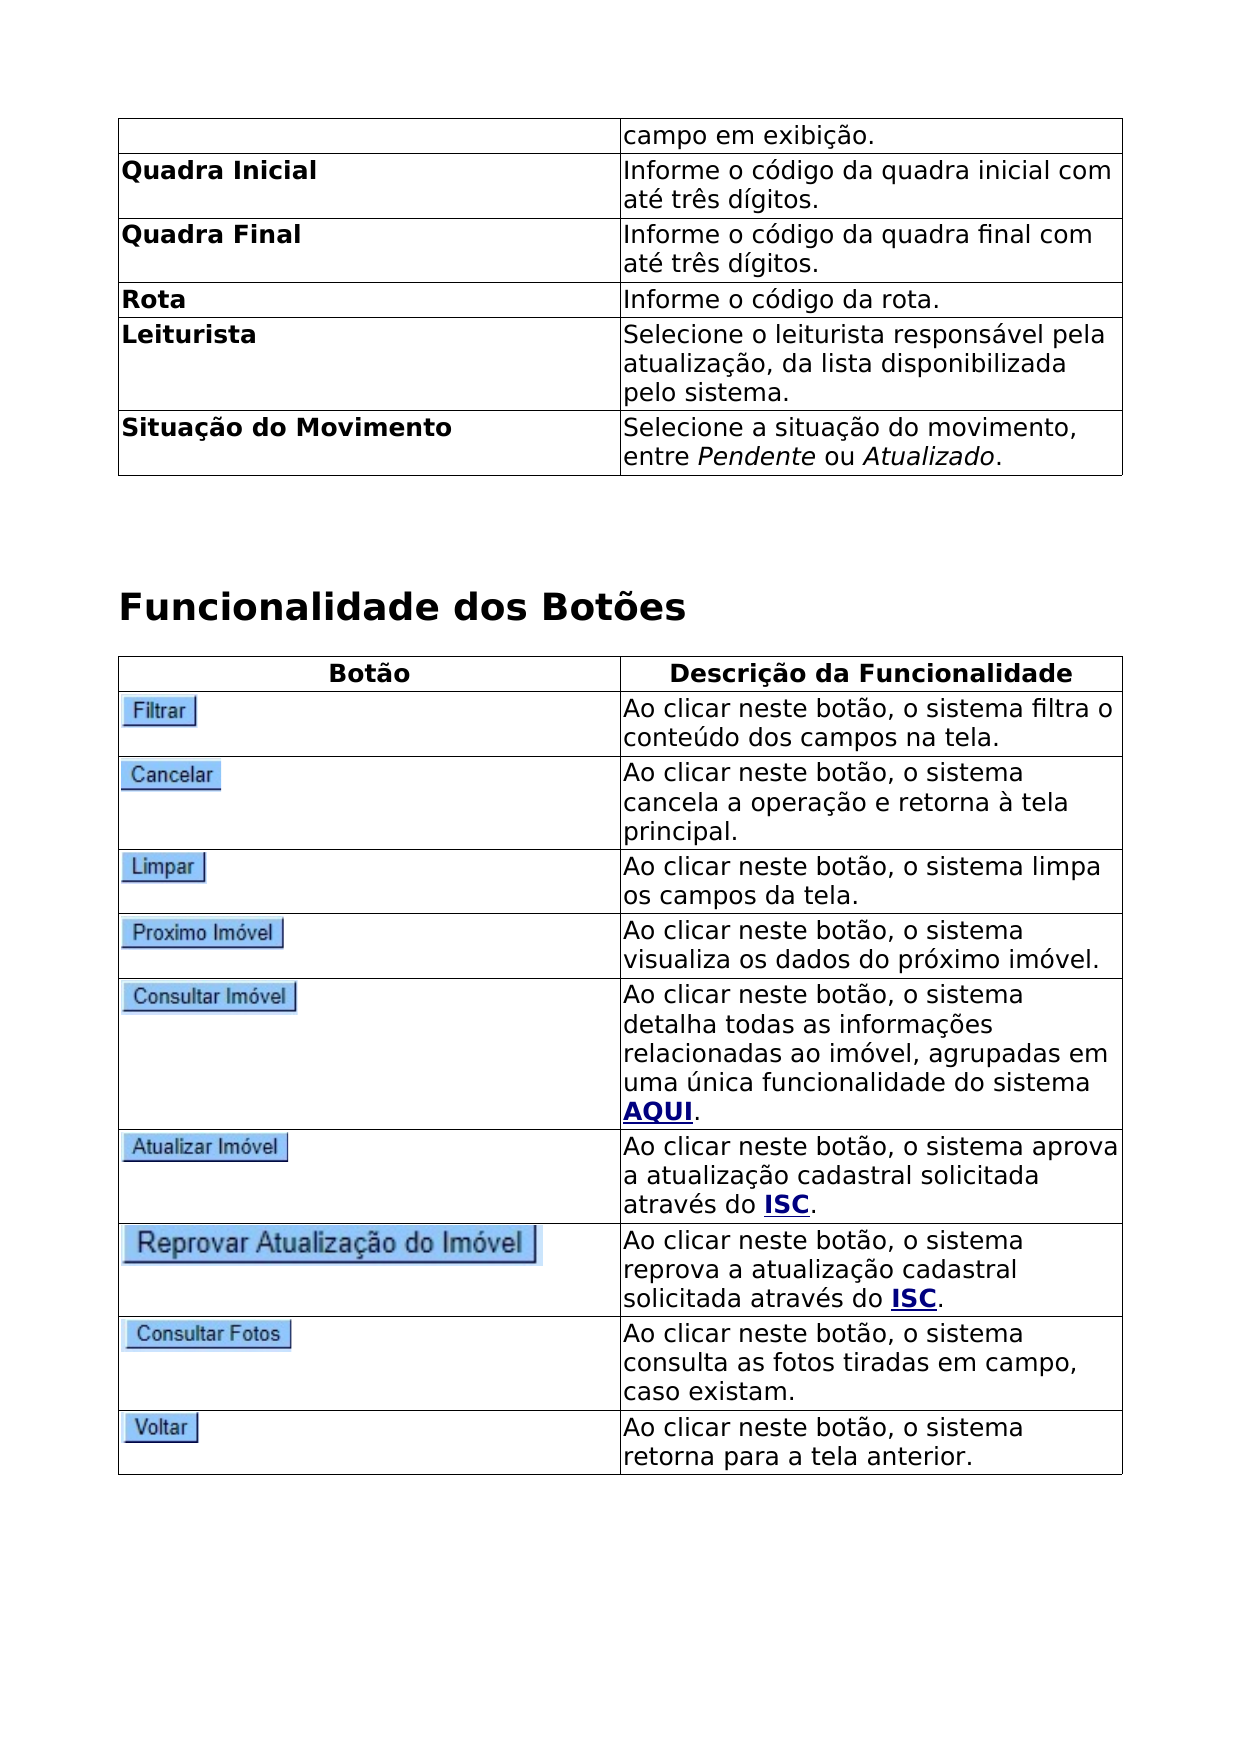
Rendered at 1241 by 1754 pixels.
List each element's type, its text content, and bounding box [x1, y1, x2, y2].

table_cell Ao clicar neste botão, o sistema retorna para a tela anterior. [621, 1411, 1122, 1474]
table_cell Ao clicar neste botão, o sistema detalha todas as informações relacionadas ao imóvel, agrupadas em uma única funcionalidade do sistema AQUI. [621, 979, 1122, 1129]
picture [121, 694, 198, 728]
table_cell Informe o código da quadra inicial com até três dígitos. [621, 154, 1122, 217]
table_cell Ao clicar neste botão, o sistema cancela a operação e retorna à tela principal. [621, 757, 1122, 849]
table_cell Ao clicar neste botão, o sistema filtra o conteúdo dos campos na tela. [621, 692, 1122, 756]
table_cell Selecione o leiturista responsável pela atualização, da lista disponibilizada pelo sistema. [621, 318, 1122, 410]
table_cell Rota [119, 283, 620, 317]
table_cell [119, 850, 620, 913]
picture [121, 980, 298, 1015]
table_cell Ao clicar neste botão, o sistema reprova a atualização cadastral solicitada através do ISC. [621, 1224, 1122, 1316]
picture [121, 1132, 289, 1162]
subtitle Funcionalidade dos Botões [118, 585, 1122, 629]
table_cell [119, 692, 620, 756]
picture [121, 852, 207, 884]
table_cell Ao clicar neste botão, o sistema aprova a atualização cadastral solicitada através do ISC. [621, 1130, 1122, 1223]
table_cell Situação do Movimento [119, 411, 620, 474]
table_cell Quadra Inicial [119, 154, 620, 217]
table_cell [119, 979, 620, 1129]
table_cell [119, 914, 620, 978]
table_cell Leiturista [119, 318, 620, 410]
table_cell Ao clicar neste botão, o sistema limpa os campos da tela. [621, 850, 1122, 913]
table_cell Quadra Final [119, 219, 620, 282]
table_cell Ao clicar neste botão, o sistema consulta as fotos tiradas em campo, caso existam. [621, 1317, 1122, 1410]
table_cell [119, 1411, 620, 1474]
table_cell [119, 119, 620, 153]
picture [121, 1412, 200, 1443]
table_cell [119, 1224, 620, 1316]
picture [121, 1319, 292, 1352]
picture [121, 1225, 543, 1266]
picture [121, 758, 222, 792]
table_header Botão [119, 657, 620, 691]
table_cell [119, 757, 620, 849]
table_cell campo em exibição. [621, 119, 1122, 153]
table_cell Ao clicar neste botão, o sistema visualiza os dados do próximo imóvel. [621, 914, 1122, 978]
picture [121, 916, 284, 950]
table_cell [119, 1130, 620, 1223]
table_cell Informe o código da rota. [621, 283, 1122, 317]
table_header Descrição da Funcionalidade [621, 657, 1122, 691]
table_cell Informe o código da quadra final com até três dígitos. [621, 219, 1122, 282]
table_cell [119, 1317, 620, 1410]
table_cell Selecione a situação do movimento, entre Pendente ou Atualizado. [621, 411, 1122, 474]
